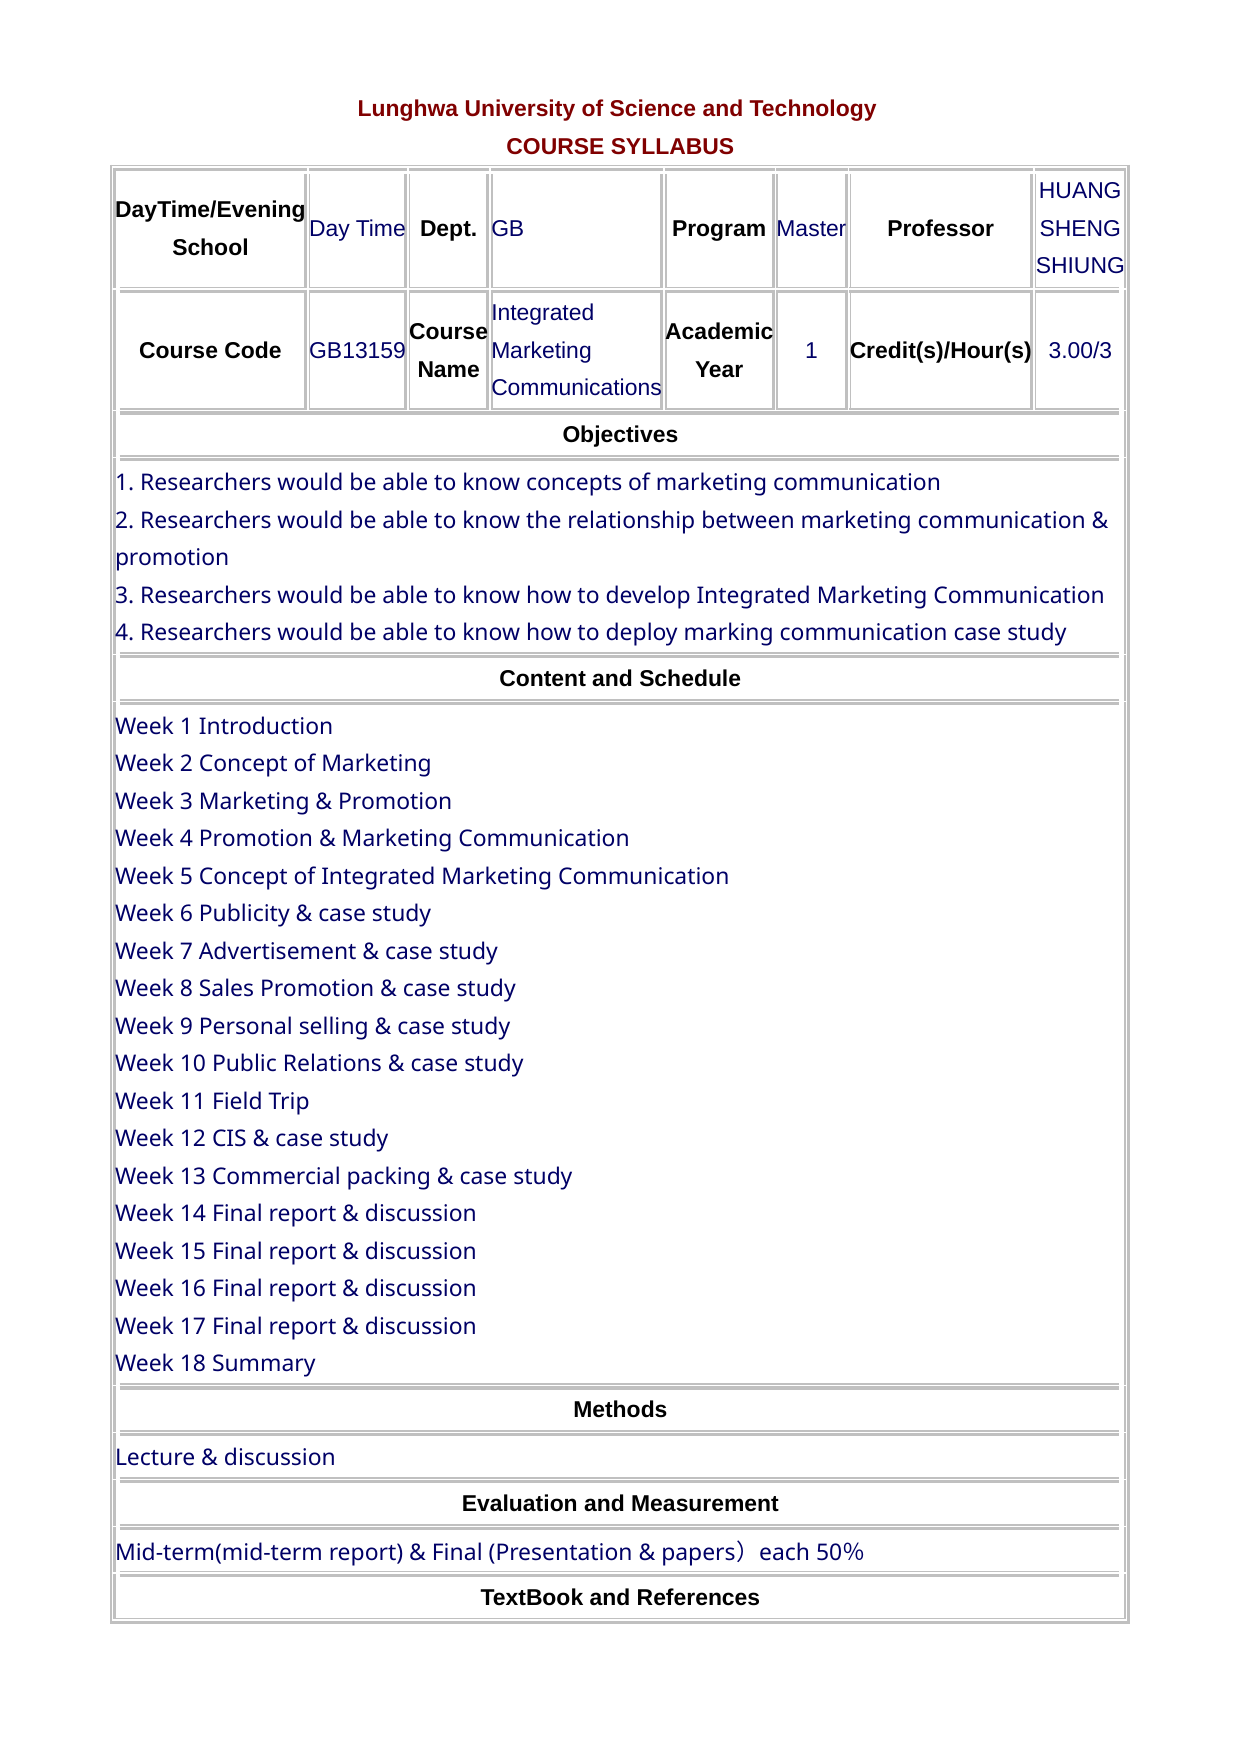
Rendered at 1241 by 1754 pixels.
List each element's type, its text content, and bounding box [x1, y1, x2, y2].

table_cell 1. Researchers would be able to know concepts of marketing communication 2. Researchers would be able to know the relationship between marketing communication & promotion 3. Researchers would be able to know how to develop Integrated Marketing Communication 4. Researchers would be able to know how to deploy marking communication case study [113, 455, 1127, 652]
table_cell Integrated Marketing Communications [493, 293, 660, 408]
table_cell Week 1 Introduction Week 2 Concept of Marketing Week 3 Marketing & Promotion Week 4 Promotion & Marketing Communication Week 5 Concept of Integrated Marketing Communication Week 6 Publicity & case study Week 7 Advertisement & case study Week 8 Sales Promotion & case study Week 9 Personal selling & case study Week 10 Public Relations & case study Week 11 Field Trip Week 12 CIS & case study Week 13 Commercial packing & case study Week 14 Final report & discussion Week 15 Final report & discussion Week 16 Final report & discussion Week 17 Final report & discussion Week 18 Summary [113, 699, 1127, 1383]
table_header DayTime/Evening School [116, 171, 307, 286]
table_cell 1 [778, 293, 845, 408]
table_header HUANG SHENG SHIUNG [1033, 166, 1127, 286]
table_cell Course Code [113, 286, 307, 408]
table_header Master [775, 166, 848, 286]
table_header Program [663, 166, 775, 286]
table_cell Content and Schedule [113, 652, 1127, 699]
table_cell Course Name [410, 293, 486, 408]
table_cell TextBook and References [113, 1571, 1127, 1618]
table_cell Lecture & discussion [113, 1430, 1127, 1477]
table_header Professor [848, 166, 1033, 286]
table_cell 3.00/3 [1033, 286, 1127, 408]
text Lunghwa University of Science and Technology COURSE SYLLABUS [118, 89, 1122, 164]
table_cell Academic Year [667, 293, 772, 408]
table_cell Mid-term(mid-term report) & Final (Presentation & papers）each 50％ [113, 1524, 1127, 1571]
table_header GB [489, 166, 663, 286]
table_cell Objectives [113, 408, 1127, 455]
table_header Day Time [307, 166, 407, 286]
table_header Dept. [407, 166, 489, 286]
table_cell Evaluation and Measurement [113, 1477, 1127, 1524]
table_cell Credit(s)/Hour(s) [851, 293, 1030, 408]
table_cell Methods [113, 1383, 1127, 1430]
table_cell GB13159 [310, 293, 404, 408]
